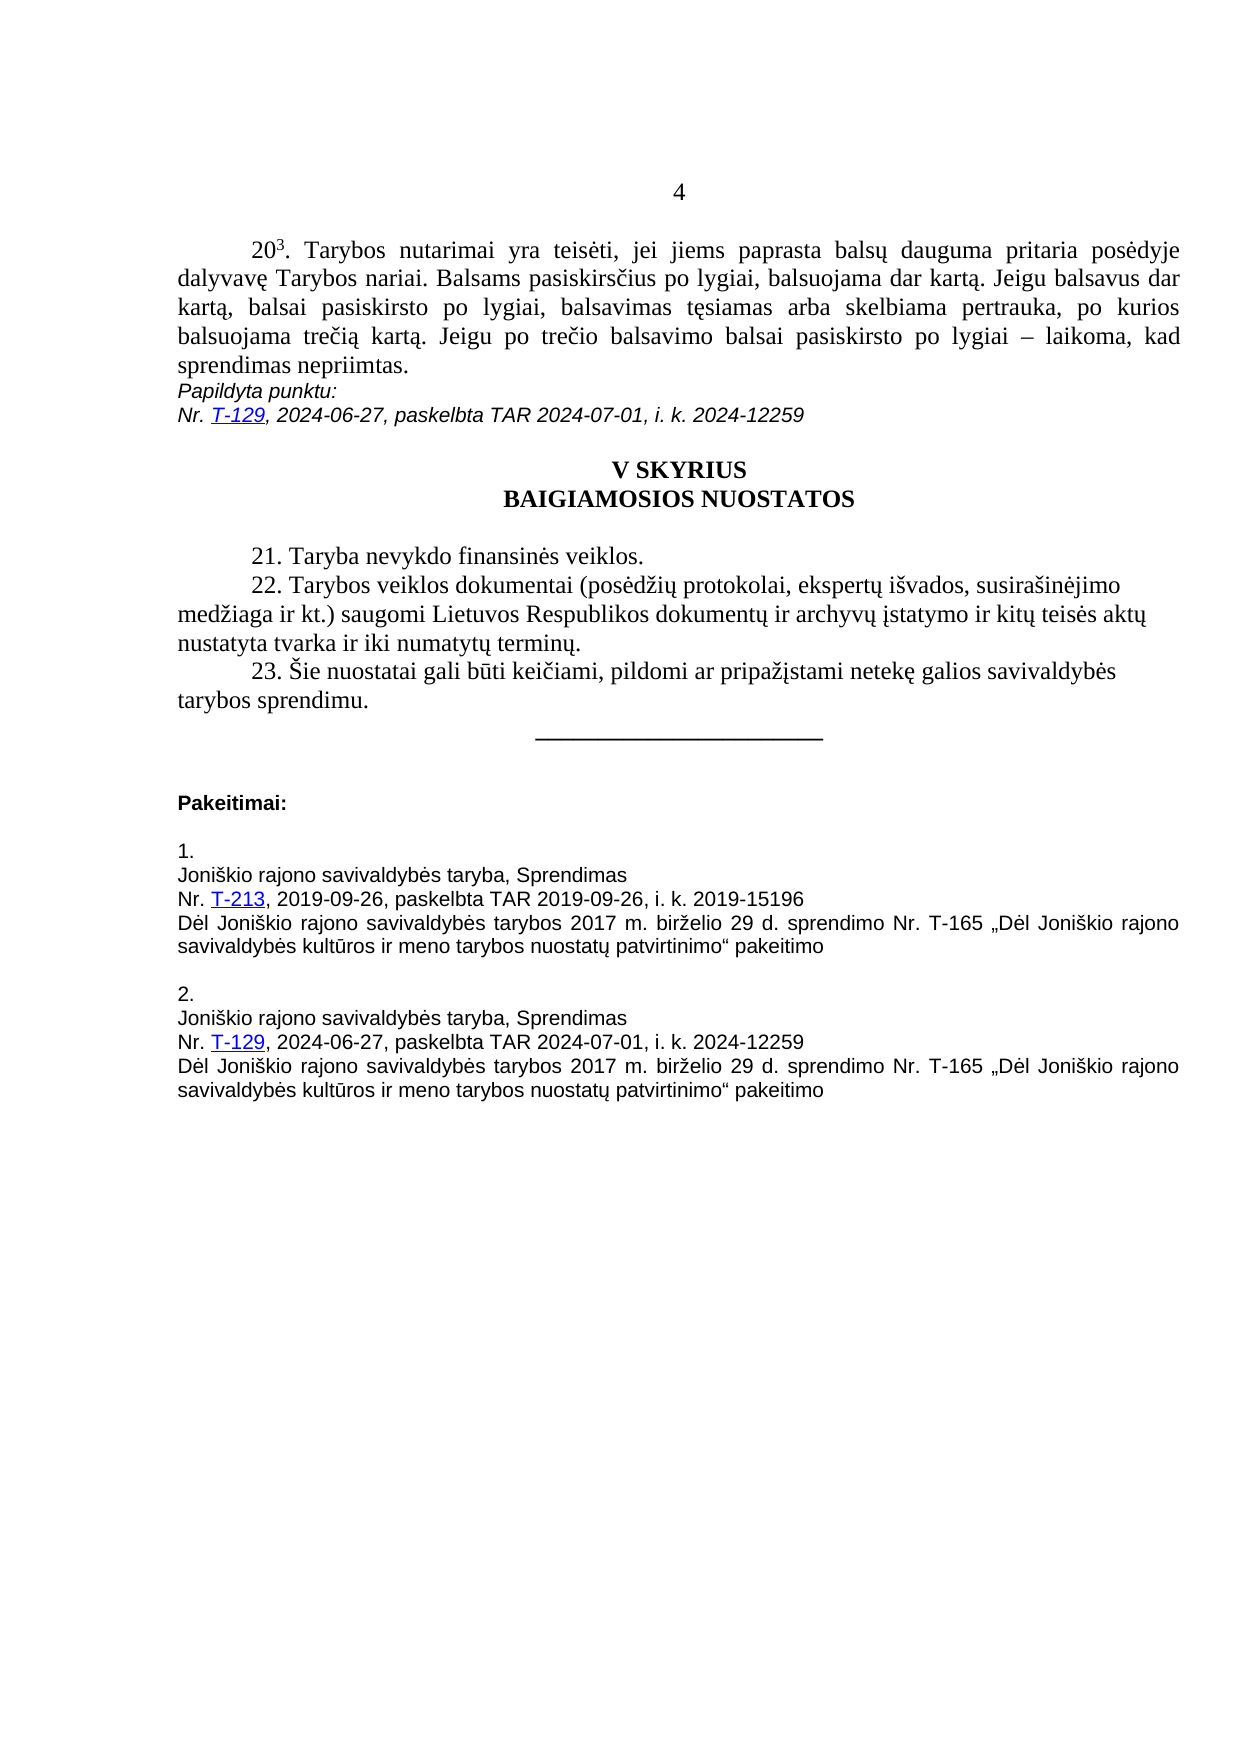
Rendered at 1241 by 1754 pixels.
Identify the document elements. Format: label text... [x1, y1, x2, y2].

text Papildyta punktu: [177, 378, 1181, 402]
text 22. Tarybos veiklos dokumentai (posėdžių protokolai, ekspertų išvados, susirašinėjimo medžiaga ir kt.) saugomi Lietuvos Respublikos dokumentų ir archyvų įstatymo ir kitų teisės aktų nustatyta tvarka ir iki numatytų terminų. [177, 570, 1181, 656]
text 1. [177, 838, 1181, 862]
text Dėl Joniškio rajono savivaldybės tarybos 2017 m. birželio 29 d. sprendimo Nr. T-165 „Dėl Joniškio rajono savivaldybės kultūros ir meno tarybos nuostatų patvirtinimo“ pakeitimo [177, 1054, 1181, 1102]
text 23. Šie nuostatai gali būti keičiami, pildomi ar pripažįstami netekę galios savivaldybės tarybos sprendimu. [177, 656, 1181, 714]
text 2. [177, 982, 1181, 1006]
text V SKYRIUS [177, 455, 1181, 484]
text 21. Taryba nevykdo finansinės veiklos. [177, 541, 1181, 570]
text Joniškio rajono savivaldybės taryba, Sprendimas [177, 862, 1181, 886]
text Pakeitimai: [177, 791, 1181, 814]
text Dėl Joniškio rajono savivaldybės tarybos 2017 m. birželio 29 d. sprendimo Nr. T-165 „Dėl Joniškio rajono savivaldybės kultūros ir meno tarybos nuostatų patvirtinimo“ pakeitimo [177, 910, 1181, 958]
text _______________________ [177, 714, 1181, 743]
text BAIGIAMOSIOS NUOSTATOS [177, 484, 1181, 513]
text Nr. T-213, 2019-09-26, paskelbta TAR 2019-09-26, i. k. 2019-15196 [177, 886, 1181, 910]
text Nr. T-129, 2024-06-27, paskelbta TAR 2024-07-01, i. k. 2024-12259 [177, 1030, 1181, 1054]
text Nr. T-129, 2024-06-27, paskelbta TAR 2024-07-01, i. k. 2024-12259 [177, 402, 1181, 426]
text Joniškio rajono savivaldybės taryba, Sprendimas [177, 1006, 1181, 1030]
text 203. Tarybos nutarimai yra teisėti, jei jiems paprasta balsų dauguma pritaria posėdyje dalyvavę Tarybos nariai. Balsams pasiskirsčius po lygiai, balsuojama dar kartą. Jeigu balsavus dar kartą, balsai pasiskirsto po lygiai, balsavimas tęsiamas arba skelbiama pertrauka, po kurios balsuojama trečią kartą. Jeigu po trečio balsavimo balsai pasiskirsto po lygiai – laikoma, kad sprendimas nepriimtas. [177, 235, 1181, 378]
